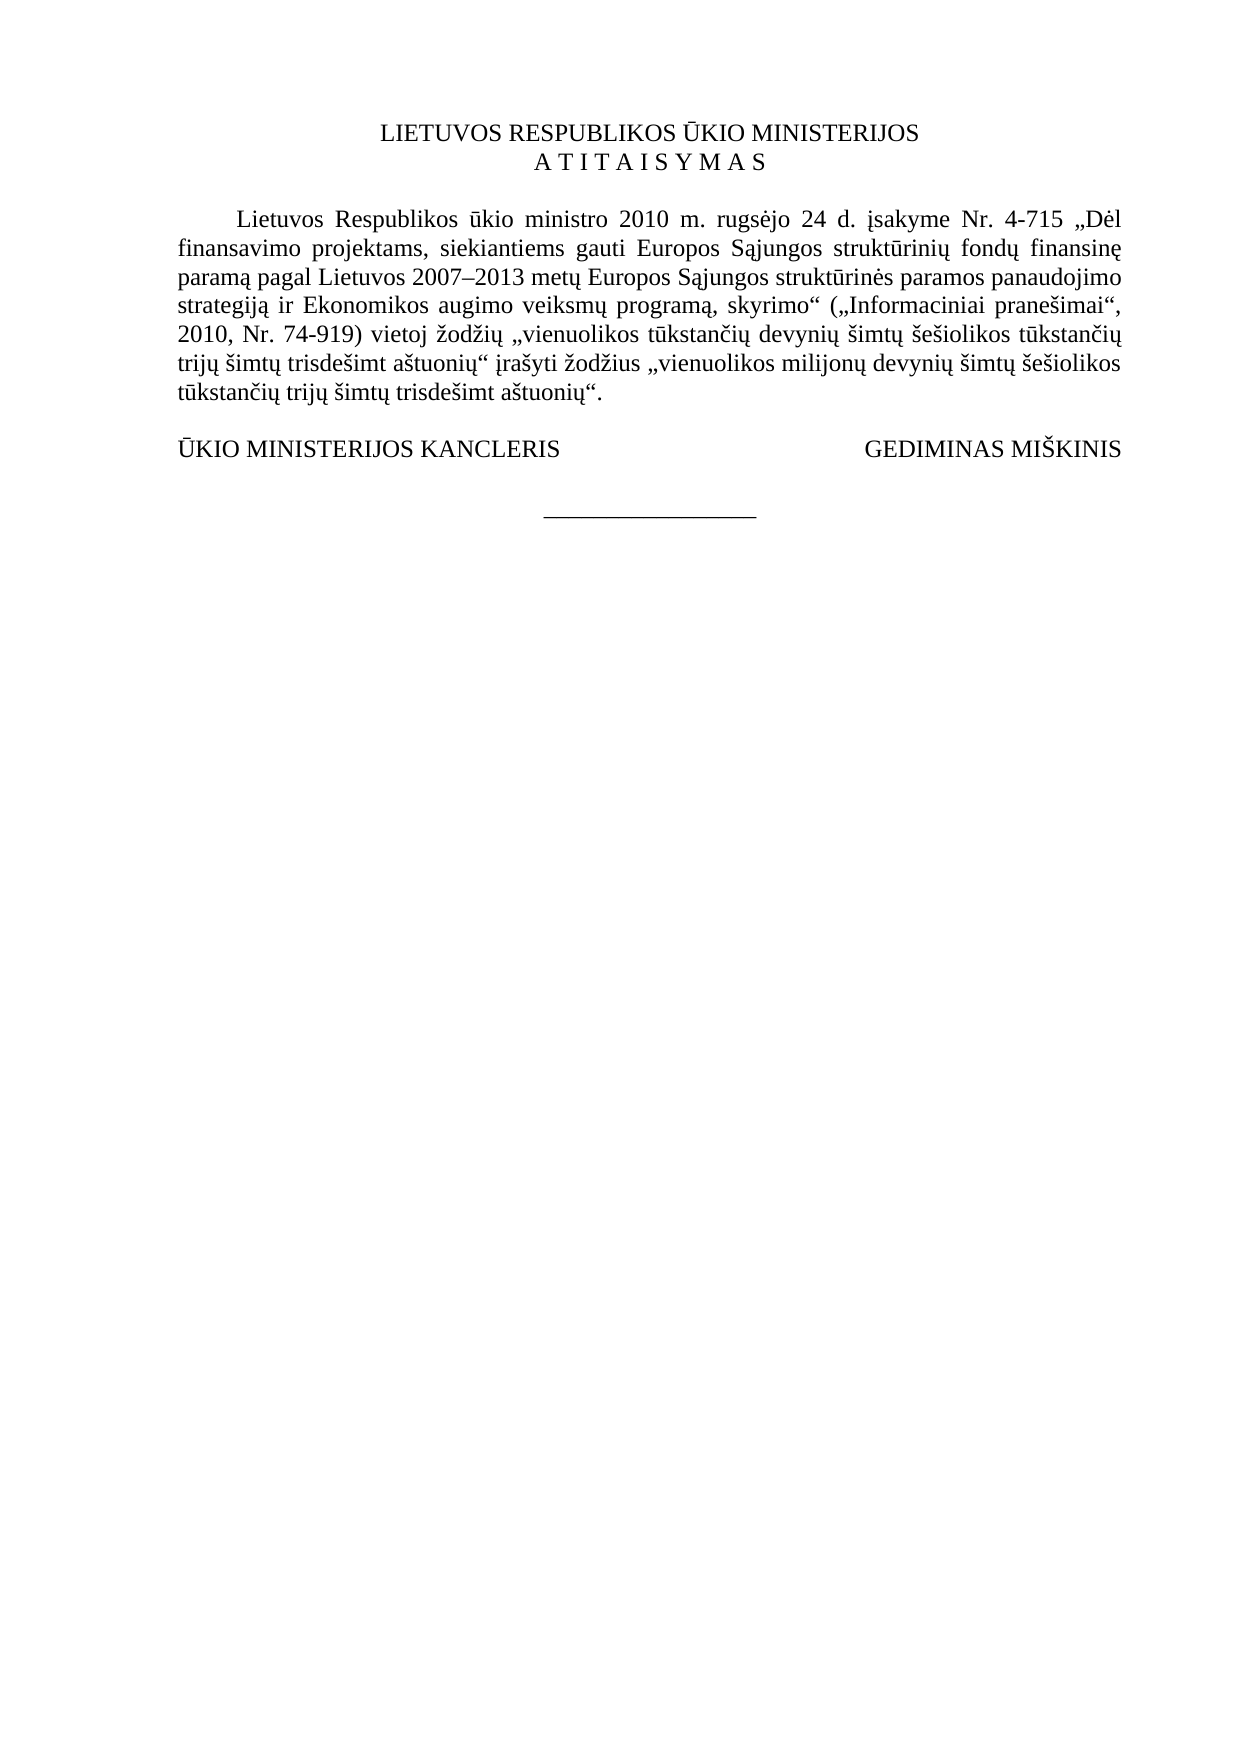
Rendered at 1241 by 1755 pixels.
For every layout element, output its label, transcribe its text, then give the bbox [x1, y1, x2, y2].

text _________________ [177, 492, 1122, 521]
text Lietuvos Respublikos ūkio ministro 2010 m. rugsėjo 24 d. įsakyme Nr. 4-715 „Dėl finansavimo projektams, siekiantiems gauti Europos Sąjungos struktūrinių fondų finansinę paramą pagal Lietuvos 2007–2013 metų Europos Sąjungos struktūrinės paramos panaudojimo strategiją ir Ekonomikos augimo veiksmų programą, skyrimo“ („Informaciniai pranešimai“, 2010, Nr. 74-919) vietoj žodžių „vienuolikos tūkstančių devynių šimtų šešiolikos tūkstančių trijų šimtų trisdešimt aštuonių“ įrašyti žodžius „vienuolikos milijonų devynių šimtų šešiolikos tūkstančių trijų šimtų trisdešimt aštuonių“. [177, 204, 1122, 406]
text LIETUVOS RESPUBLIKOS ŪKIO MINISTERIJOS [177, 118, 1122, 147]
text ATITAISYMAS [177, 147, 1122, 176]
text Ūkio ministerijos kancleris Gediminas Miškinis [177, 434, 1122, 463]
